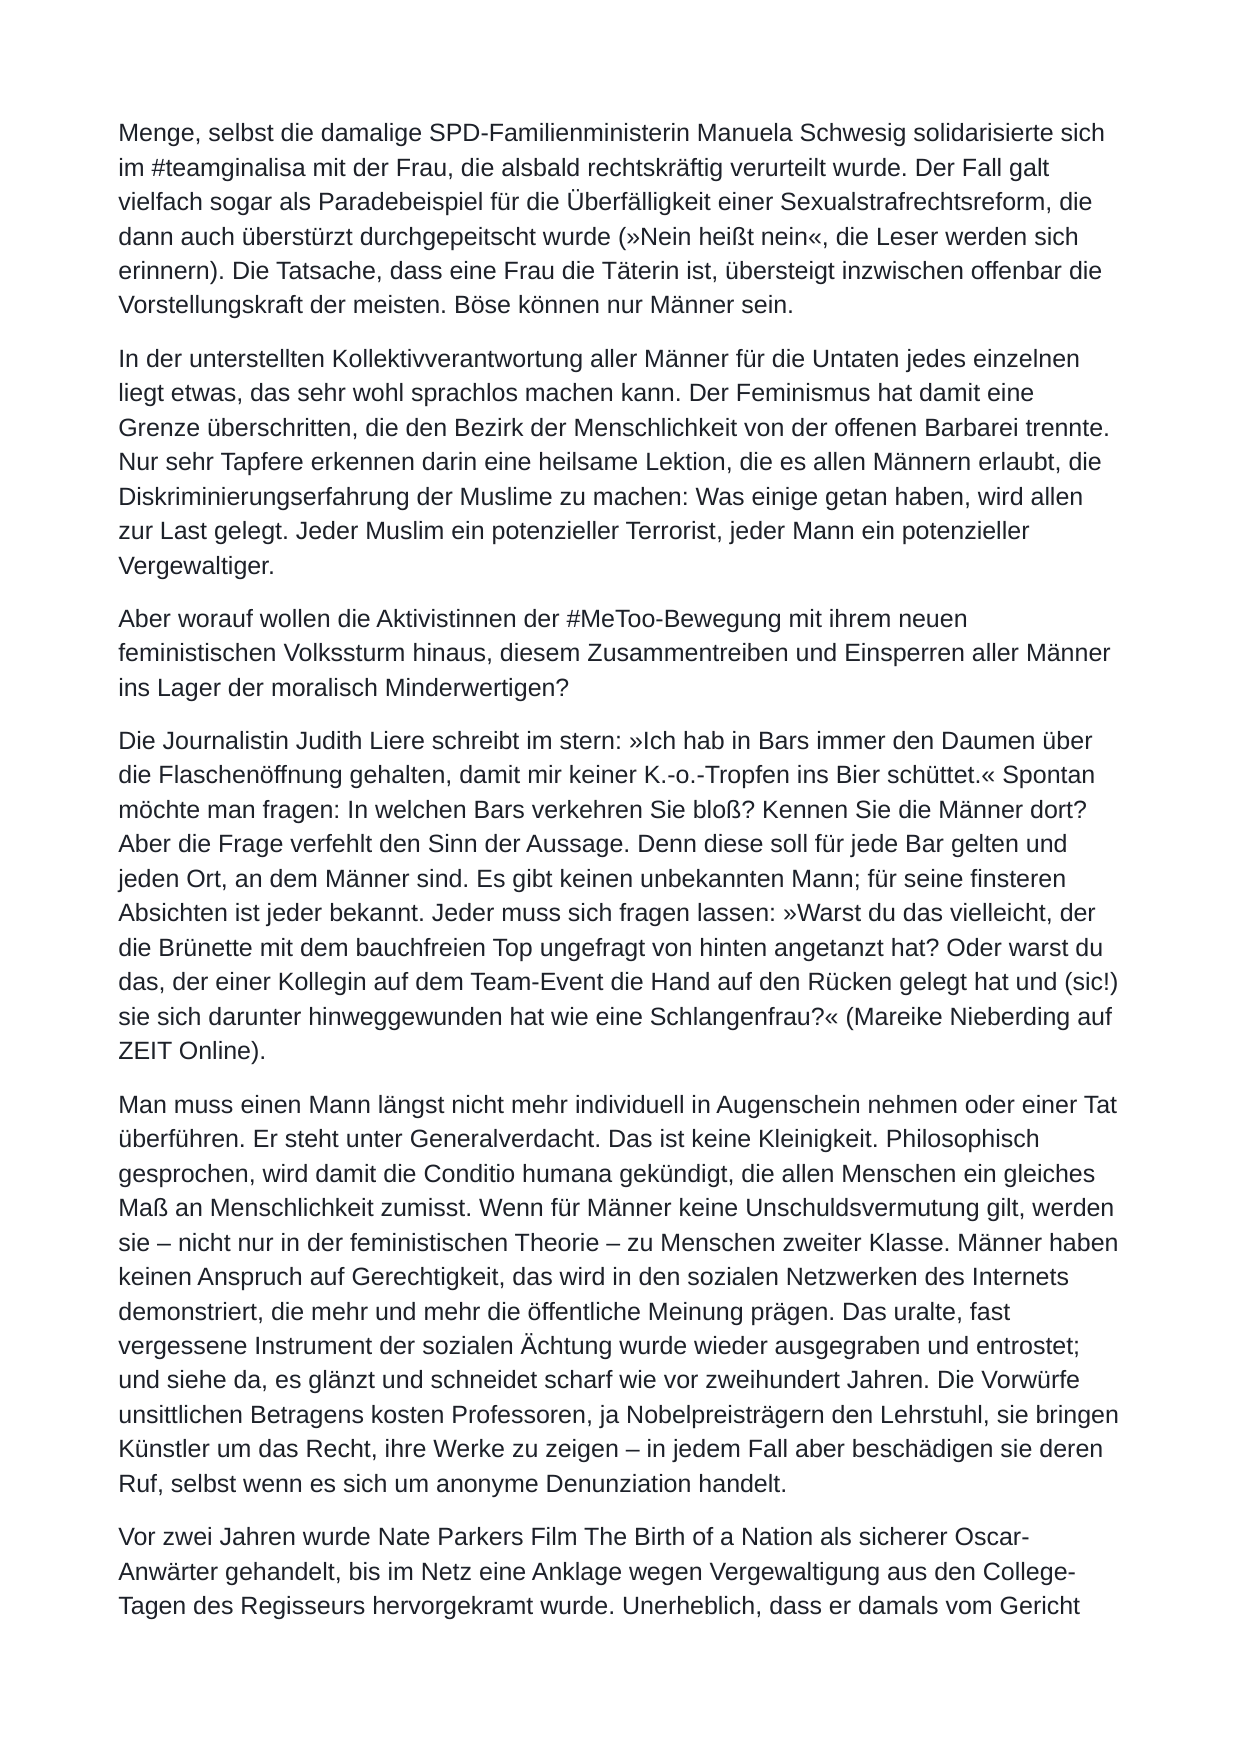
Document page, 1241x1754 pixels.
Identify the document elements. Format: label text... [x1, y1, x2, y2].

text Aber worauf wollen die Aktivistinnen der #MeToo-Bewegung mit ihrem neuen feministischen Volkssturm hinaus, diesem Zusammentreiben und Einsperren aller Männer ins Lager der moralisch Minderwertigen? [118, 604, 1122, 702]
text In der unterstellten Kollektivverantwortung aller Männer für die Untaten jedes einzelnen liegt etwas, das sehr wohl sprachlos machen kann. Der Feminismus hat damit eine Grenze überschritten, die den Bezirk der Menschlichkeit von der offenen Barbarei trennte. Nur sehr Tapfere erkennen darin eine heilsame Lektion, die es allen Männern erlaubt, die Diskriminierungserfahrung der Muslime zu machen: Was einige getan haben, wird allen zur Last gelegt. Jeder Muslim ein potenzieller Terrorist, jeder Mann ein potenzieller Vergewaltiger. [118, 344, 1122, 579]
text Die Journalistin Judith Liere schreibt im stern: »Ich hab in Bars immer den Daumen über die Flaschenöffnung gehalten, damit mir keiner K.-o.-Tropfen ins Bier schüttet.« Spontan möchte man fragen: In welchen Bars verkehren Sie bloß? Kennen Sie die Männer dort? Aber die Frage verfehlt den Sinn der Aussage. Denn diese soll für jede Bar gelten und jeden Ort, an dem Männer sind. Es gibt keinen unbekannten Mann; für seine finsteren Absichten ist jeder bekannt. Jeder muss sich fragen lassen: »Warst du das vielleicht, der die Brünette mit dem bauchfreien Top ungefragt von hinten angetanzt hat? Oder warst du das, der einer Kollegin auf dem Team-Event die Hand auf den Rücken gelegt hat und (sic!) sie sich darunter hinweggewunden hat wie eine Schlangenfrau?« (Mareike Nieberding auf ZEIT Online). [118, 726, 1122, 1065]
text Menge, selbst die damalige SPD-Familienministerin Manuela Schwesig solidarisierte sich im #teamginalisa mit der Frau, die alsbald rechtskräftig verurteilt wurde. Der Fall galt vielfach sogar als Paradebeispiel für die Überfälligkeit einer Sexualstrafrechtsreform, die dann auch überstürzt durchgepeitscht wurde (»Nein heißt nein«, die Leser werden sich erinnern). Die Tatsache, dass eine Frau die Täterin ist, übersteigt inzwischen offenbar die Vorstellungskraft der meisten. Böse können nur Männer sein. [118, 118, 1122, 319]
text Man muss einen Mann längst nicht mehr individuell in Augenschein nehmen oder einer Tat überführen. Er steht unter Generalverdacht. Das ist keine Kleinigkeit. Philosophisch gesprochen, wird damit die Conditio humana gekündigt, die allen Menschen ein gleiches Maß an Menschlichkeit zumisst. Wenn für Männer keine Unschuldsvermutung gilt, werden sie – nicht nur in der feministischen Theorie – zu Menschen zweiter Klasse. Männer haben keinen Anspruch auf Gerechtigkeit, das wird in den sozialen Netzwerken des Internets demonstriert, die mehr und mehr die öffentliche Meinung prägen. Das uralte, fast vergessene Instrument der sozialen Ächtung wurde wieder ausgegraben und entrostet; und siehe da, es glänzt und schneidet scharf wie vor zweihundert Jahren. Die Vorwürfe unsittlichen Betragens kosten Professoren, ja Nobelpreisträgern den Lehrstuhl, sie bringen Künstler um das Recht, ihre Werke zu zeigen – in jedem Fall aber beschädigen sie deren Ruf, selbst wenn es sich um anonyme Denunziation handelt. [118, 1089, 1122, 1498]
text Vor zwei Jahren wurde Nate Parkers Film The Birth of a Nation als sicherer Oscar-Anwärter gehandelt, bis im Netz eine Anklage wegen Vergewaltigung aus den College-Tagen des Regisseurs hervorgekramt wurde. Unerheblich, dass er damals vom Gericht [118, 1522, 1122, 1620]
